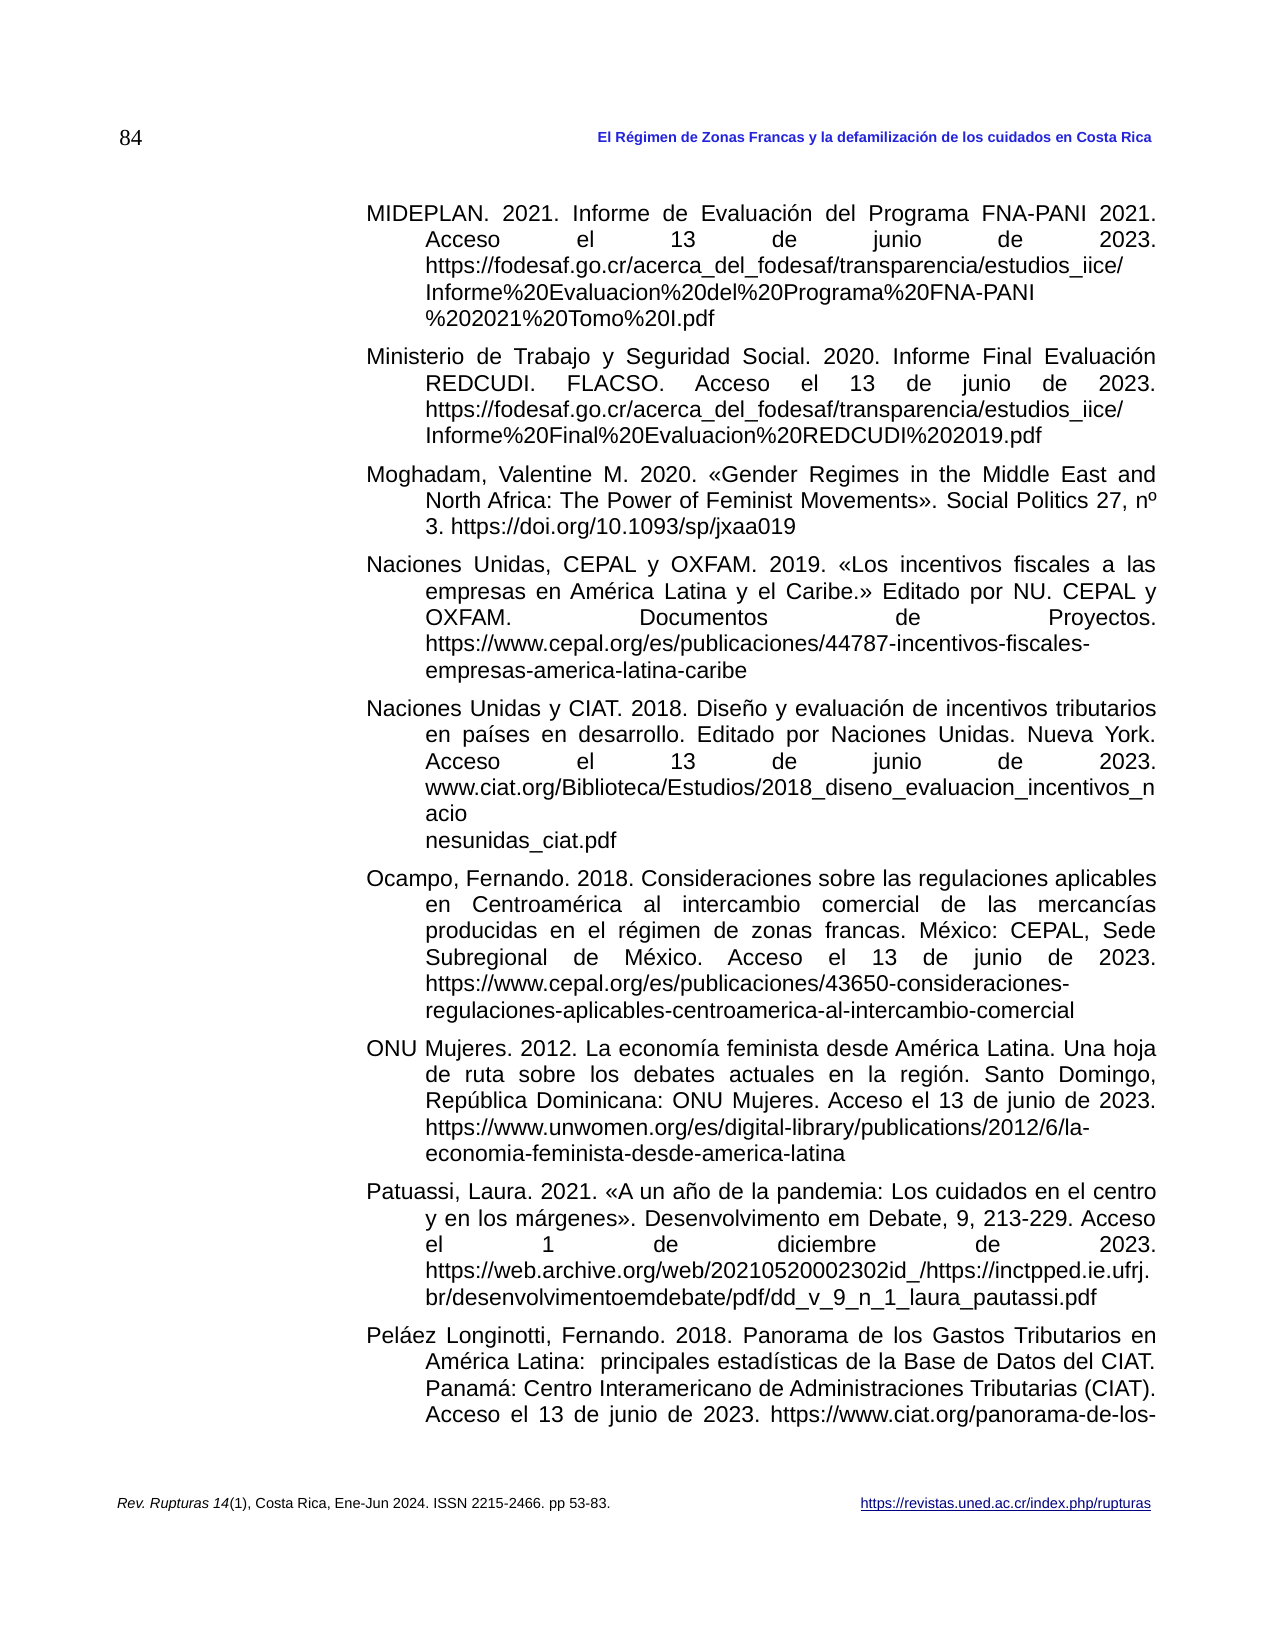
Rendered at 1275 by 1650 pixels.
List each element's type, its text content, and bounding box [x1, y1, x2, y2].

text Naciones Unidas y CIAT. 2018. Diseño y evaluación de incentivos tributarios en países en desarrollo. Editado por Naciones Unidas. Nueva York. Acceso el 13 de junio de 2023. www.ciat.org/Biblioteca/Estudios/2018_diseno_evaluacion_incentivos_nacio nesunidas_ciat.pdf [366, 695, 1157, 853]
text Peláez Longinotti, Fernando. 2018. Panorama de los Gastos Tributarios en América Latina: principales estadísticas de la Base de Datos del CIAT. Panamá: Centro Interamericano de Administraciones Tributarias (CIAT). Acceso el 13 de junio de 2023. https://www.ciat.org/panorama-de-los- [366, 1322, 1157, 1427]
text Patuassi, Laura. 2021. «A un año de la pandemia: Los cuidados en el centro y en los márgenes». Desenvolvimento em Debate, 9, 213-229. Acceso el 1 de diciembre de 2023. https://web.archive.org/web/20210520002302id_/https://inctpped.ie.ufrj.br/desenvolvimentoemdebate/pdf/dd_v_9_n_1_laura_pautassi.pdf [366, 1178, 1157, 1310]
text MIDEPLAN. 2021. Informe de Evaluación del Programa FNA-PANI 2021. Acceso el 13 de junio de 2023. https://fodesaf.go.cr/acerca_del_fodesaf/transparencia/estudios_iice/Informe%20Evaluacion%20del%20Programa%20FNA-PANI%202021%20Tomo%20I.pdf [366, 200, 1157, 332]
text Moghadam, Valentine M. 2020. «Gender Regimes in the Middle East and North Africa: The Power of Feminist Movements». Social Politics 27, nº 3. https://doi.org/10.1093/sp/jxaa019 [366, 461, 1157, 539]
text Ministerio de Trabajo y Seguridad Social. 2020. Informe Final Evaluación REDCUDI. FLACSO. Acceso el 13 de junio de 2023. https://fodesaf.go.cr/acerca_del_fodesaf/transparencia/estudios_iice/Informe%20Final%20Evaluacion%20REDCUDI%202019.pdf [366, 343, 1157, 449]
text ONU Mujeres. 2012. La economía feminista desde América Latina. Una hoja de ruta sobre los debates actuales en la región. Santo Domingo, República Dominicana: ONU Mujeres. Acceso el 13 de junio de 2023. https://www.unwomen.org/es/digital-library/publications/2012/6/la-economia-feminista-desde-america-latina [366, 1035, 1157, 1166]
text Naciones Unidas, CEPAL y OXFAM. 2019. «Los incentivos fiscales a las empresas en América Latina y el Caribe.» Editado por NU. CEPAL y OXFAM. Documentos de Proyectos. https://www.cepal.org/es/publicaciones/44787-incentivos-fiscales-empresas-america-latina-caribe [366, 551, 1157, 683]
text Ocampo, Fernando. 2018. Consideraciones sobre las regulaciones aplicables en Centroamérica al intercambio comercial de las mercancías producidas en el régimen de zonas francas. México: CEPAL, Sede Subregional de México. Acceso el 13 de junio de 2023. https://www.cepal.org/es/publicaciones/43650-consideraciones-regulaciones-aplicables-centroamerica-al-intercambio-comercial [366, 865, 1157, 1023]
